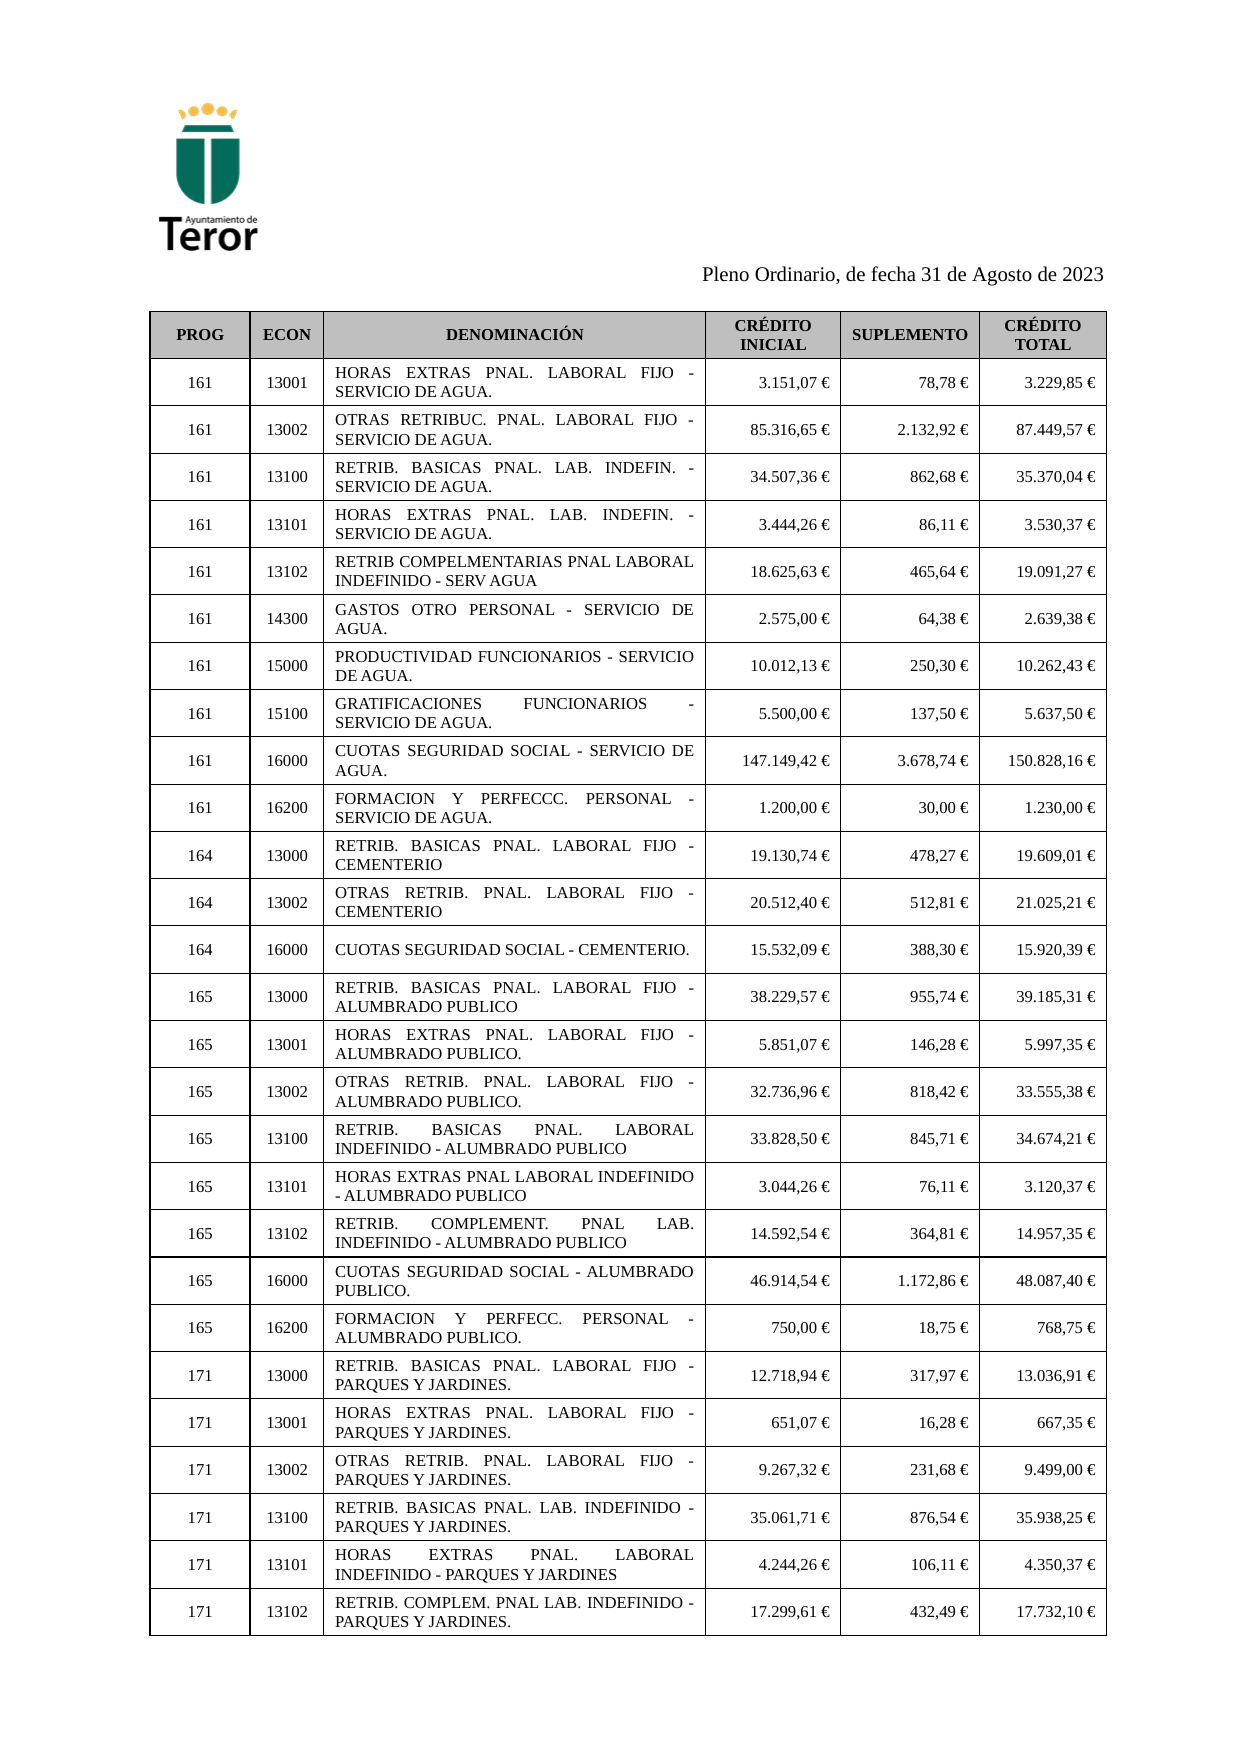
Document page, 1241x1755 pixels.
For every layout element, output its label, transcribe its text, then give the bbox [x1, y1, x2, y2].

table_cell 876,54 € [841, 1494, 979, 1540]
table_cell 20.512,40 € [706, 879, 840, 925]
table_cell RETRIB. BASICAS PNAL. LAB. INDEFIN. - SERVICIO DE AGUA. [324, 454, 705, 500]
table_cell 14.957,35 € [980, 1210, 1106, 1256]
table_cell 39.185,31 € [980, 974, 1106, 1020]
table_cell HORAS EXTRAS PNAL. LABORAL FIJO - SERVICIO DE AGUA. [324, 359, 705, 405]
table_cell 13100 [251, 1116, 323, 1162]
table_cell OTRAS RETRIB. PNAL. LABORAL FIJO - ALUMBRADO PUBLICO. [324, 1068, 705, 1114]
table_cell 1.200,00 € [706, 785, 840, 831]
table_cell 30,00 € [841, 785, 979, 831]
table_cell 13102 [251, 548, 323, 594]
table_cell 750,00 € [706, 1305, 840, 1351]
table_cell 2.575,00 € [706, 595, 840, 642]
table_cell 85.316,65 € [706, 406, 840, 452]
table_cell RETRIB. COMPLEMENT. PNAL LAB. INDEFINIDO - ALUMBRADO PUBLICO [324, 1210, 705, 1256]
table_cell 17.732,10 € [980, 1589, 1106, 1635]
table_cell RETRIB. BASICAS PNAL. LABORAL FIJO - ALUMBRADO PUBLICO [324, 974, 705, 1020]
table_header CRÉDITO TOTAL [980, 312, 1106, 358]
table_cell OTRAS RETRIB. PNAL. LABORAL FIJO - PARQUES Y JARDINES. [324, 1447, 705, 1493]
table_cell 3.120,37 € [980, 1163, 1106, 1209]
table_cell 32.736,96 € [706, 1068, 840, 1114]
table_cell 1.172,86 € [841, 1258, 979, 1304]
table_cell 862,68 € [841, 454, 979, 500]
table_cell 33.828,50 € [706, 1116, 840, 1162]
table_cell 13102 [251, 1589, 323, 1635]
table_cell 137,50 € [841, 690, 979, 736]
table_cell 165 [151, 1163, 249, 1209]
table_cell 147.149,42 € [706, 737, 840, 783]
table_cell 13000 [251, 832, 323, 878]
table_cell 165 [151, 1068, 249, 1114]
table_cell 818,42 € [841, 1068, 979, 1114]
table_cell 13000 [251, 1352, 323, 1398]
table_header DENOMINACIÓN [324, 312, 705, 358]
table_cell 150.828,16 € [980, 737, 1106, 783]
table_cell 17.299,61 € [706, 1589, 840, 1635]
table_cell 15100 [251, 690, 323, 736]
table_cell OTRAS RETRIBUC. PNAL. LABORAL FIJO - SERVICIO DE AGUA. [324, 406, 705, 452]
table_cell 164 [151, 879, 249, 925]
table_cell 48.087,40 € [980, 1258, 1106, 1304]
table_cell 4.350,37 € [980, 1541, 1106, 1587]
table_cell 161 [151, 690, 249, 736]
table_cell HORAS EXTRAS PNAL. LABORAL INDEFINIDO - PARQUES Y JARDINES [324, 1541, 705, 1587]
table_cell 165 [151, 1210, 249, 1256]
table_cell 19.130,74 € [706, 832, 840, 878]
table_cell 14300 [251, 595, 323, 642]
table_cell 171 [151, 1494, 249, 1540]
table_cell 9.499,00 € [980, 1447, 1106, 1493]
table_cell 16000 [251, 1258, 323, 1304]
table_cell 14.592,54 € [706, 1210, 840, 1256]
table_cell 231,68 € [841, 1447, 979, 1493]
table_cell 161 [151, 548, 249, 594]
table_cell 250,30 € [841, 643, 979, 689]
table_cell HORAS EXTRAS PNAL. LAB. INDEFIN. - SERVICIO DE AGUA. [324, 501, 705, 547]
table_cell 3.151,07 € [706, 359, 840, 405]
table_cell 19.091,27 € [980, 548, 1106, 594]
table_cell 13100 [251, 454, 323, 500]
table_cell 87.449,57 € [980, 406, 1106, 452]
table_cell 19.609,01 € [980, 832, 1106, 878]
table_header ECON [251, 312, 323, 358]
table_cell 86,11 € [841, 501, 979, 547]
table_cell 161 [151, 785, 249, 831]
table_cell 2.639,38 € [980, 595, 1106, 642]
table_cell 46.914,54 € [706, 1258, 840, 1304]
table_cell 171 [151, 1447, 249, 1493]
table_cell PRODUCTIVIDAD FUNCIONARIOS - SERVICIO DE AGUA. [324, 643, 705, 689]
table_cell 33.555,38 € [980, 1068, 1106, 1114]
table_cell 76,11 € [841, 1163, 979, 1209]
table_cell 5.851,07 € [706, 1021, 840, 1067]
table_cell RETRIB. BASICAS PNAL. LABORAL FIJO - PARQUES Y JARDINES. [324, 1352, 705, 1398]
table_cell 161 [151, 406, 249, 452]
table_cell 9.267,32 € [706, 1447, 840, 1493]
table_cell GRATIFICACIONES FUNCIONARIOS - SERVICIO DE AGUA. [324, 690, 705, 736]
table_cell 18.625,63 € [706, 548, 840, 594]
table_cell 146,28 € [841, 1021, 979, 1067]
table_cell 16200 [251, 1305, 323, 1351]
table_cell 3.530,37 € [980, 501, 1106, 547]
table_cell 768,75 € [980, 1305, 1106, 1351]
table_cell 164 [151, 926, 249, 973]
table_cell 10.012,13 € [706, 643, 840, 689]
table_cell 364,81 € [841, 1210, 979, 1256]
table_cell 165 [151, 1305, 249, 1351]
table_cell 512,81 € [841, 879, 979, 925]
table_cell 3.044,26 € [706, 1163, 840, 1209]
table_cell FORMACION Y PERFECC. PERSONAL - ALUMBRADO PUBLICO. [324, 1305, 705, 1351]
table_cell 161 [151, 501, 249, 547]
table_cell 161 [151, 643, 249, 689]
table_cell 13101 [251, 1163, 323, 1209]
table_cell 13000 [251, 974, 323, 1020]
table_cell 845,71 € [841, 1116, 979, 1162]
table_cell RETRIB. COMPLEM. PNAL LAB. INDEFINIDO - PARQUES Y JARDINES. [324, 1589, 705, 1635]
table_cell 15.532,09 € [706, 926, 840, 973]
table_cell 388,30 € [841, 926, 979, 973]
table_cell 5.997,35 € [980, 1021, 1106, 1067]
table_cell 13001 [251, 1399, 323, 1446]
table_cell 161 [151, 454, 249, 500]
table_cell CUOTAS SEGURIDAD SOCIAL - SERVICIO DE AGUA. [324, 737, 705, 783]
table_cell 15.920,39 € [980, 926, 1106, 973]
table_cell 13002 [251, 1068, 323, 1114]
table_cell 171 [151, 1352, 249, 1398]
table_cell 13002 [251, 1447, 323, 1493]
table_cell 5.500,00 € [706, 690, 840, 736]
table_cell 1.230,00 € [980, 785, 1106, 831]
table_cell RETRIB. BASICAS PNAL. LABORAL INDEFINIDO - ALUMBRADO PUBLICO [324, 1116, 705, 1162]
table_cell 3.444,26 € [706, 501, 840, 547]
table_cell 165 [151, 1258, 249, 1304]
table_cell 13002 [251, 879, 323, 925]
table_cell 171 [151, 1399, 249, 1446]
table_cell 13101 [251, 501, 323, 547]
table_cell 16000 [251, 926, 323, 973]
table_cell 15000 [251, 643, 323, 689]
table_cell 13.036,91 € [980, 1352, 1106, 1398]
table_cell 64,38 € [841, 595, 979, 642]
table_cell 16,28 € [841, 1399, 979, 1446]
table_cell 171 [151, 1589, 249, 1635]
table_header SUPLEMENTO [841, 312, 979, 358]
table_cell 16000 [251, 737, 323, 783]
table_cell 13101 [251, 1541, 323, 1587]
table_cell CUOTAS SEGURIDAD SOCIAL - CEMENTERIO. [324, 926, 705, 973]
table_cell CUOTAS SEGURIDAD SOCIAL - ALUMBRADO PUBLICO. [324, 1258, 705, 1304]
table_cell 161 [151, 737, 249, 783]
table_cell 161 [151, 359, 249, 405]
table_cell 164 [151, 832, 249, 878]
table_cell 432,49 € [841, 1589, 979, 1635]
table_cell 161 [151, 595, 249, 642]
table_cell 955,74 € [841, 974, 979, 1020]
table_cell 478,27 € [841, 832, 979, 878]
table_cell 35.938,25 € [980, 1494, 1106, 1540]
table_cell 13100 [251, 1494, 323, 1540]
table_cell 317,97 € [841, 1352, 979, 1398]
table_cell 106,11 € [841, 1541, 979, 1587]
table_cell RETRIB. BASICAS PNAL. LAB. INDEFINIDO - PARQUES Y JARDINES. [324, 1494, 705, 1540]
table_cell 12.718,94 € [706, 1352, 840, 1398]
table_cell 34.674,21 € [980, 1116, 1106, 1162]
table_cell 38.229,57 € [706, 974, 840, 1020]
table_cell 2.132,92 € [841, 406, 979, 452]
table_cell 651,07 € [706, 1399, 840, 1446]
table_cell 165 [151, 1021, 249, 1067]
table_cell HORAS EXTRAS PNAL. LABORAL FIJO - PARQUES Y JARDINES. [324, 1399, 705, 1446]
table_cell HORAS EXTRAS PNAL. LABORAL FIJO - ALUMBRADO PUBLICO. [324, 1021, 705, 1067]
table_cell 18,75 € [841, 1305, 979, 1351]
table_cell 165 [151, 1116, 249, 1162]
table_cell HORAS EXTRAS PNAL LABORAL INDEFINIDO - ALUMBRADO PUBLICO [324, 1163, 705, 1209]
table_cell 3.678,74 € [841, 737, 979, 783]
table_cell 13002 [251, 406, 323, 452]
table_cell 35.370,04 € [980, 454, 1106, 500]
table_header CRÉDITO INICIAL [706, 312, 840, 358]
table_cell RETRIB. BASICAS PNAL. LABORAL FIJO - CEMENTERIO [324, 832, 705, 878]
table_cell 465,64 € [841, 548, 979, 594]
table_cell 21.025,21 € [980, 879, 1106, 925]
table_cell OTRAS RETRIB. PNAL. LABORAL FIJO - CEMENTERIO [324, 879, 705, 925]
table_header PROG [151, 312, 249, 358]
table_cell 667,35 € [980, 1399, 1106, 1446]
table_cell GASTOS OTRO PERSONAL - SERVICIO DE AGUA. [324, 595, 705, 642]
table_cell 13001 [251, 1021, 323, 1067]
table_cell 171 [151, 1541, 249, 1587]
table_cell 16200 [251, 785, 323, 831]
table_cell 13102 [251, 1210, 323, 1256]
table_cell FORMACION Y PERFECCC. PERSONAL - SERVICIO DE AGUA. [324, 785, 705, 831]
table_cell 34.507,36 € [706, 454, 840, 500]
table_cell 4.244,26 € [706, 1541, 840, 1587]
table_cell 13001 [251, 359, 323, 405]
table_cell 3.229,85 € [980, 359, 1106, 405]
table_cell 35.061,71 € [706, 1494, 840, 1540]
table_cell RETRIB COMPELMENTARIAS PNAL LABORAL INDEFINIDO - SERV AGUA [324, 548, 705, 594]
table_cell 5.637,50 € [980, 690, 1106, 736]
table_cell 165 [151, 974, 249, 1020]
table_cell 78,78 € [841, 359, 979, 405]
table_cell 10.262,43 € [980, 643, 1106, 689]
